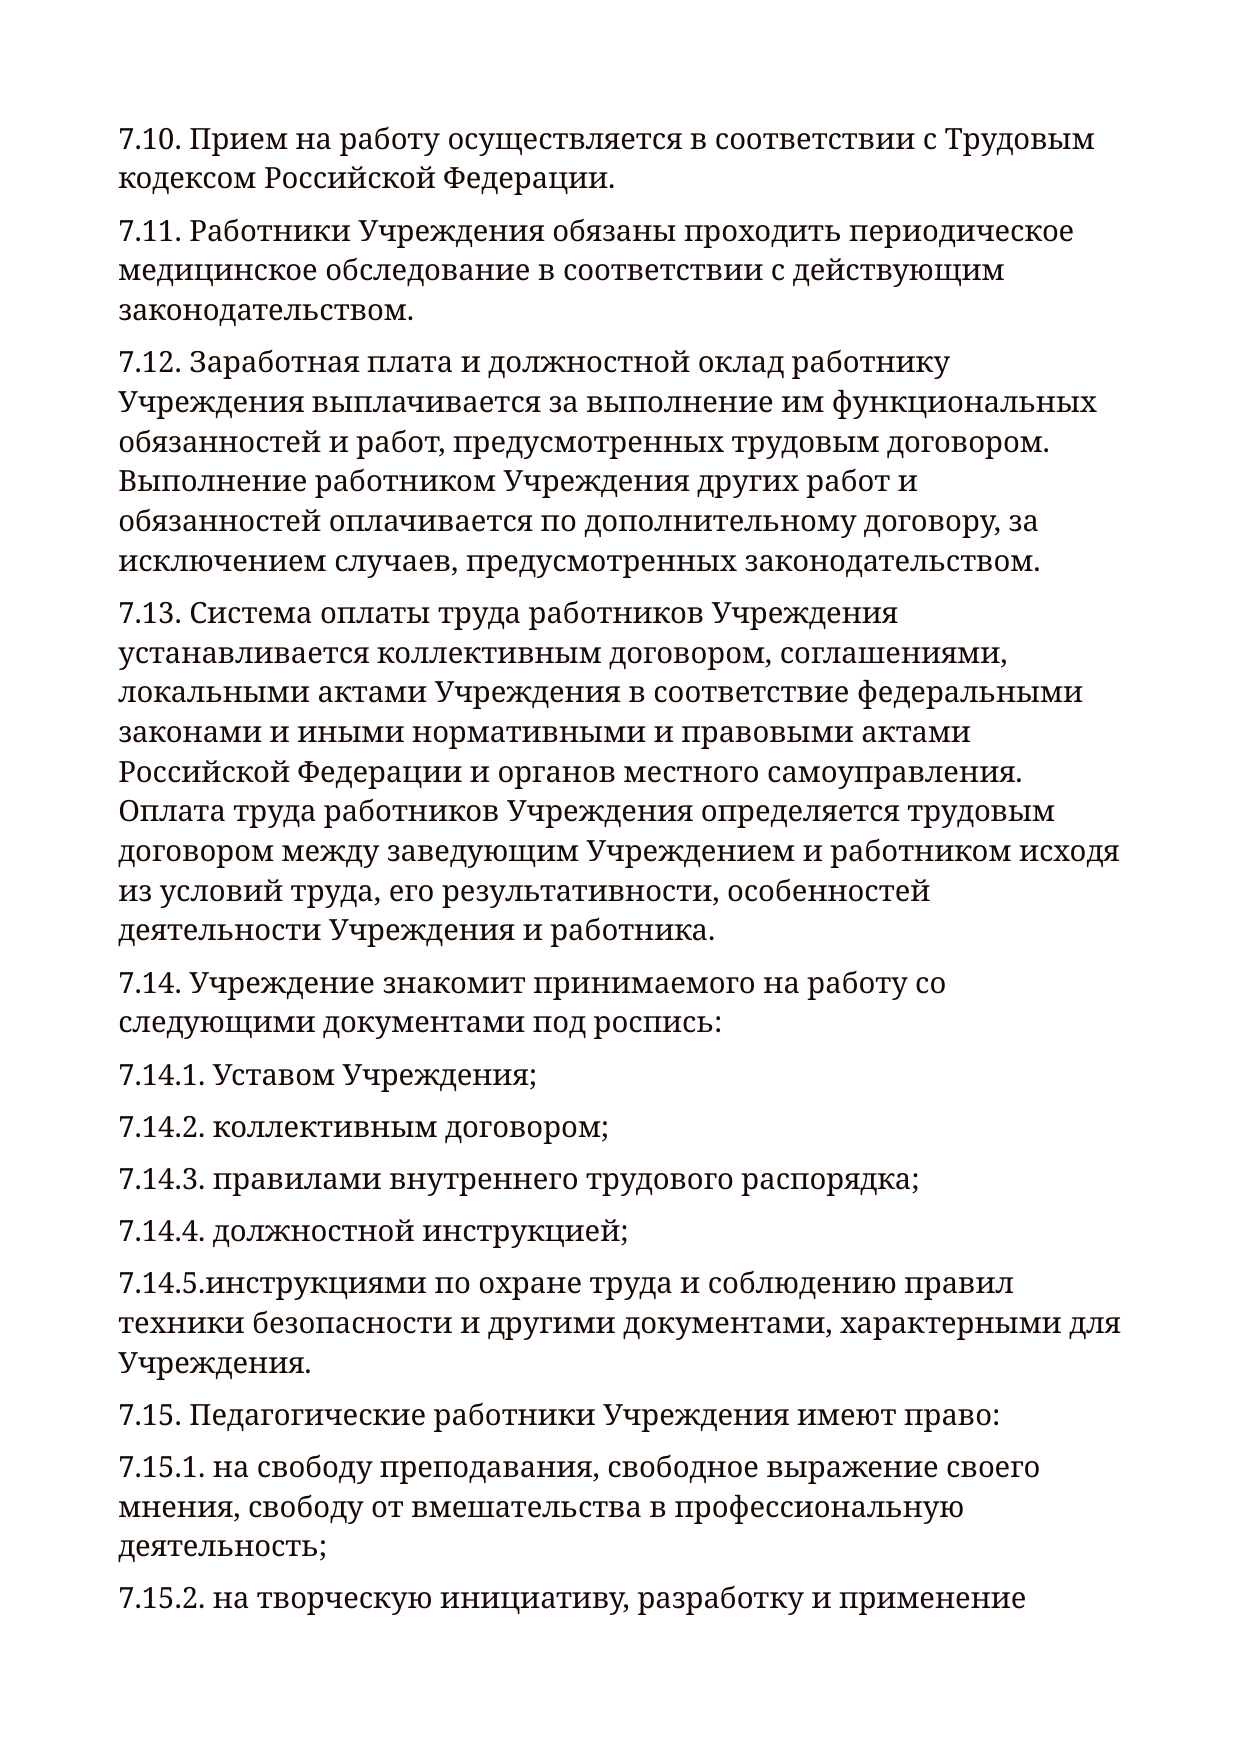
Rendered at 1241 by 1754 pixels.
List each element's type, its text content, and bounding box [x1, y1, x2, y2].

text 7.15.1. на свободу преподавания, свободное выражение своего мнения, свободу от вмешательства в профессиональную деятельность; [118, 1446, 1122, 1565]
text 7.11. Работники Учреждения обязаны проходить периодическое медицинское обследование в соответствии с действующим законодательством. [118, 210, 1122, 329]
text 7.14.2. коллективным договором; [118, 1106, 1122, 1146]
text 7.14. Учреждение знакомит принимаемого на работу со следующими документами под роспись: [118, 962, 1122, 1041]
text 7.10. Прием на работу осуществляется в соответствии с Трудовым кодексом Российской Федерации. [118, 118, 1122, 197]
text 7.14.1. Уставом Учреждения; [118, 1054, 1122, 1093]
text 7.13. Система оплаты труда работников Учреждения устанавливается коллективным договором, соглашениями, локальными актами Учреждения в соответствие федеральными законами и иными нормативными и правовыми актами Российской Федерации и органов местного самоуправления. Оплата труда работников Учреждения определяется трудовым договором между заведующим Учреждением и работником исходя из условий труда, его результативности, особенностей деятельности Учреждения и работника. [118, 592, 1122, 949]
text 7.15. Педагогические работники Учреждения имеют право: [118, 1394, 1122, 1434]
text 7.14.5.инструкциями по охране труда и соблюдению правил техники безопасности и другими документами, характерными для Учреждения. [118, 1262, 1122, 1382]
text 7.12. Заработная плата и должностной оклад работнику Учреждения выплачивается за выполнение им функциональных обязанностей и работ, предусмотренных трудовым договором. Выполнение работником Учреждения других работ и обязанностей оплачивается по дополнительному договору, за исключением случаев, предусмотренных законодательством. [118, 342, 1122, 580]
text 7.14.4. должностной инструкцией; [118, 1210, 1122, 1250]
text 7.15.2. на творческую инициативу, разработку и применение [118, 1578, 1122, 1617]
text 7.14.3. правилами внутреннего трудового распорядка; [118, 1158, 1122, 1198]
